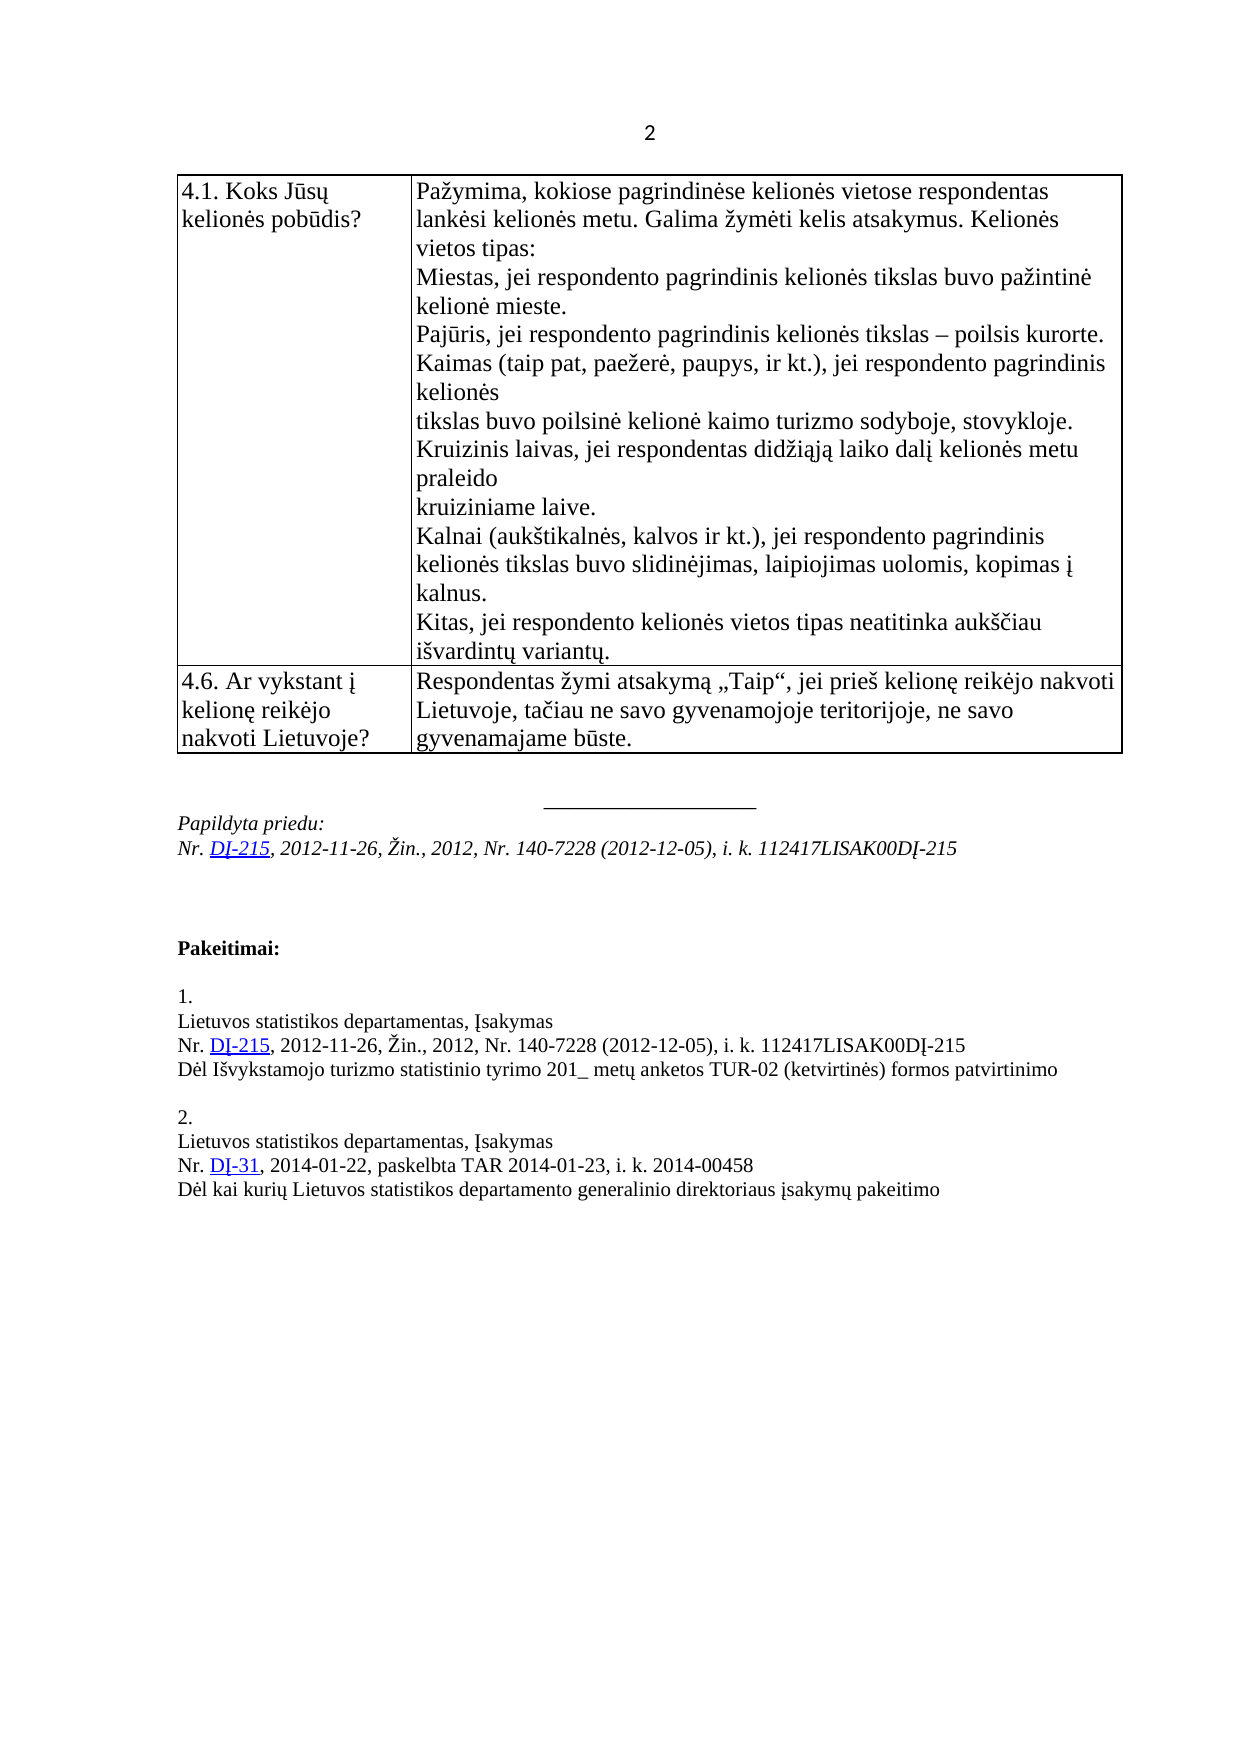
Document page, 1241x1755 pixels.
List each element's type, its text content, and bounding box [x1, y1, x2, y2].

text Nr. DĮ-215, 2012-11-26, Žin., 2012, Nr. 140-7228 (2012-12-05), i. k. 112417LISAK00DĮ-215 [177, 1033, 1122, 1057]
text Nr. DĮ-215, 2012-11-26, Žin., 2012, Nr. 140-7228 (2012-12-05), i. k. 112417LISAK00DĮ-215 [177, 835, 1122, 859]
text Lietuvos statistikos departamentas, Įsakymas [177, 1008, 1122, 1033]
text _________________ [177, 783, 1122, 811]
text Papildyta priedu: [177, 811, 1122, 835]
text 2. [177, 1105, 1122, 1129]
text 1. [177, 984, 1122, 1008]
table_cell Pažymima, kokiose pagrindinėse kelionės vietose respondentas lankėsi kelionės metu. Galima žymėti kelis atsakymus. Kelionės vietos tipas: Miestas, jei respondento pagrindinis kelionės tikslas buvo pažintinė kelionė mieste. Pajūris, jei respondento pagrindinis kelionės tikslas – poilsis kurorte. Kaimas (taip pat, paežerė, paupys, ir kt.), jei respondento pagrindinis kelionės tikslas buvo poilsinė kelionė kaimo turizmo sodyboje, stovykloje. Kruizinis laivas, jei respondentas didžiąją laiko dalį kelionės metu praleido kruiziniame laive. Kalnai (aukštikalnės, kalvos ir kt.), jei respondento pagrindinis kelionės tikslas buvo slidinėjimas, laipiojimas uolomis, kopimas į kalnus. Kitas, jei respondento kelionės vietos tipas neatitinka aukščiau išvardintų variantų. [412, 176, 1121, 664]
text Lietuvos statistikos departamentas, Įsakymas [177, 1129, 1122, 1153]
table_cell Respondentas žymi atsakymą „Taip“, jei prieš kelionę reikėjo nakvoti Lietuvoje, tačiau ne savo gyvenamojoje teritorijoje, ne savo gyvenamajame būste. [412, 666, 1121, 752]
text Dėl Išvykstamojo turizmo statistinio tyrimo 201_ metų anketos TUR-02 (ketvirtinės) formos patvirtinimo [177, 1057, 1122, 1081]
text Pakeitimai: [177, 936, 1122, 960]
table_cell 4.6. Ar vykstant į kelionę reikėjo nakvoti Lietuvoje? [178, 666, 411, 752]
table_cell 4.1. Koks Jūsų kelionės pobūdis? [178, 176, 411, 664]
text Nr. DĮ-31, 2014-01-22, paskelbta TAR 2014-01-23, i. k. 2014-00458 [177, 1153, 1122, 1177]
text Dėl kai kurių Lietuvos statistikos departamento generalinio direktoriaus įsakymų pakeitimo [177, 1177, 1122, 1201]
